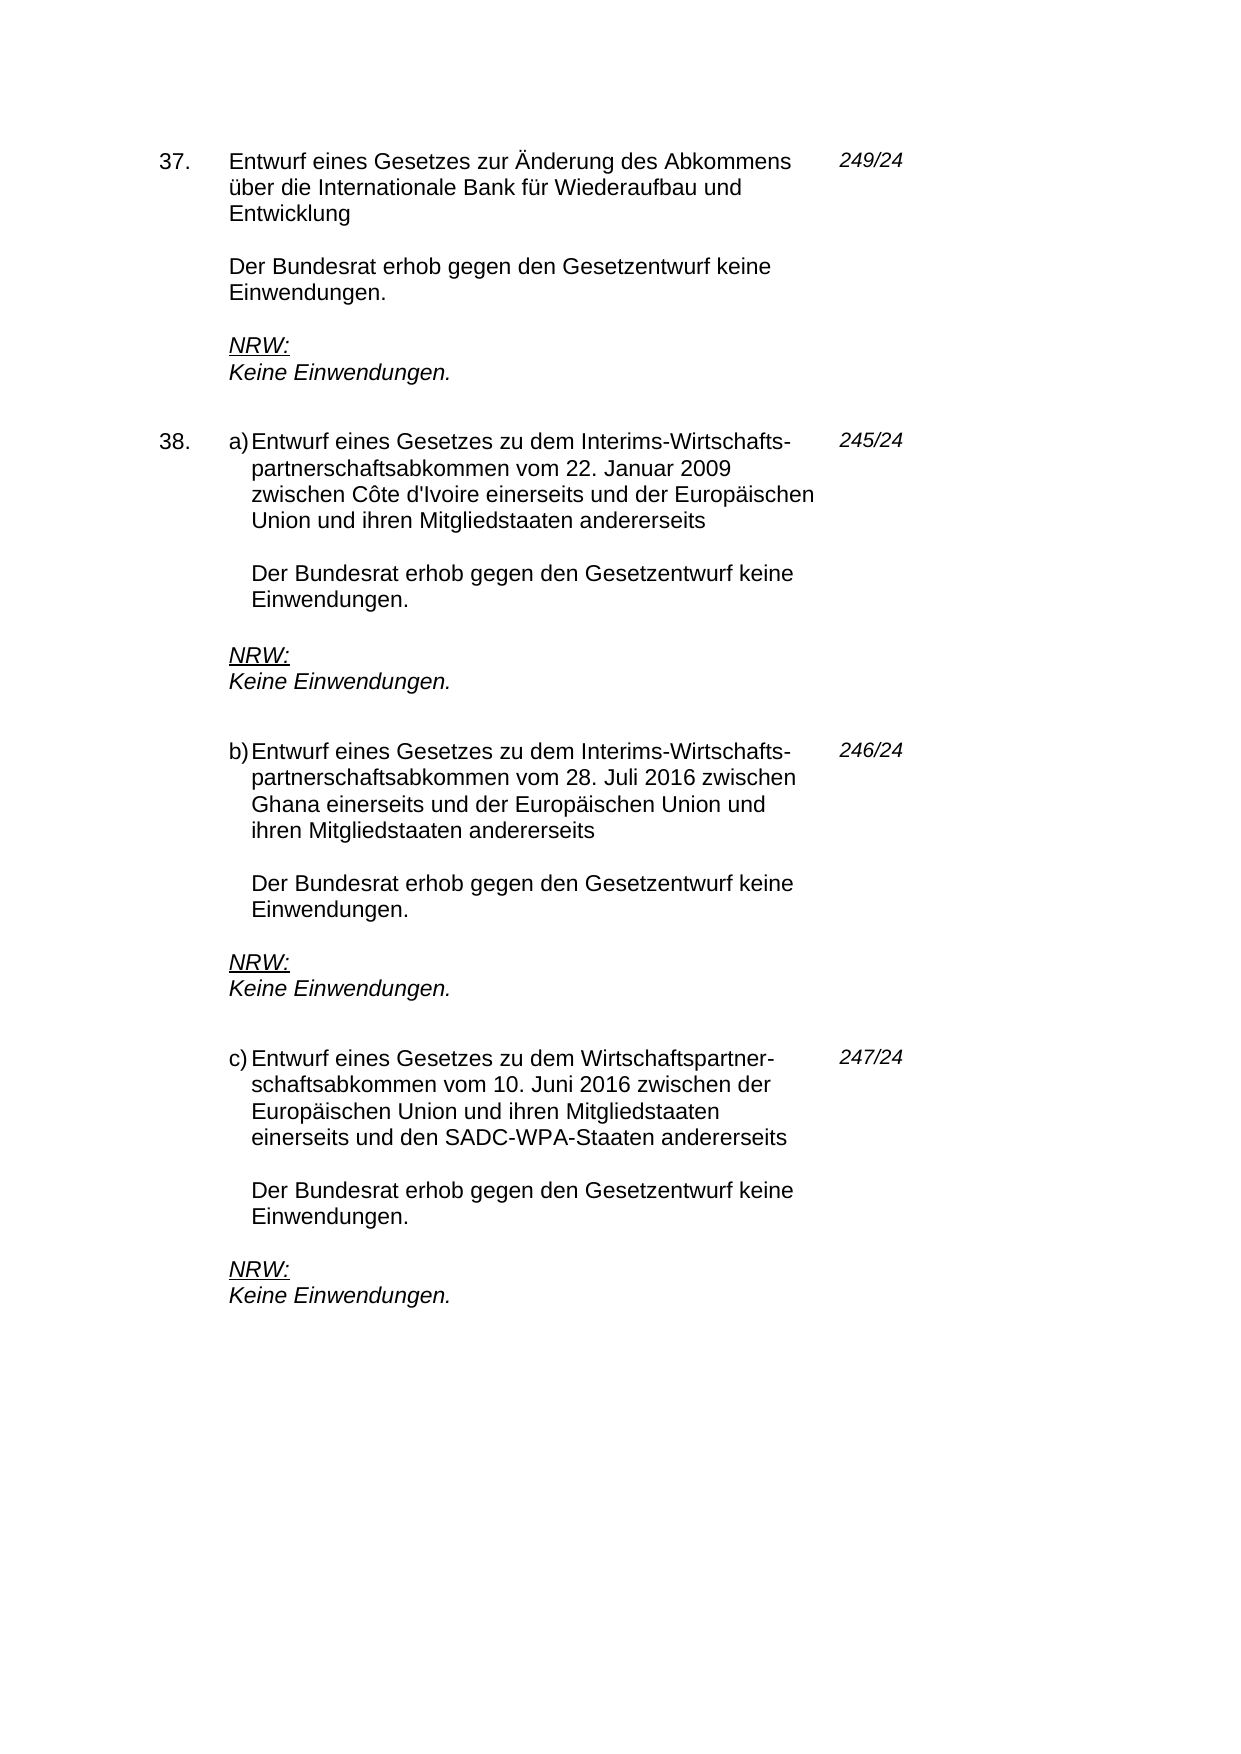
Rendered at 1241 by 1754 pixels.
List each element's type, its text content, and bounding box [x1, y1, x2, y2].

table_cell 246/24 [828, 738, 976, 1045]
table_cell Entwurf eines Gesetzes zur Änderung des Abkommens über die Internationale Bank für Wiederaufbau und Entwicklung Der Bundesrat erhob gegen den Gesetzentwurf keine Einwendungen. NRW: Keine Einwendungen. [217, 148, 828, 428]
table_cell [148, 1045, 217, 1335]
table_cell c) Entwurf eines Gesetzes zu dem Wirtschaftspartner­schaftsabkommen vom 10. Juni 2016 zwischen der Europäischen Union und ihren Mitgliedstaaten einerseits und den SADC-WPA-Staaten andererseits Der Bundesrat erhob gegen den Gesetzentwurf keine Einwendungen. NRW: Keine Einwendungen. [217, 1045, 828, 1335]
table_cell b) Entwurf eines Gesetzes zu dem Interims-Wirtschafts­partnerschaftsabkommen vom 28. Juli 2016 zwischen Ghana einerseits und der Europäischen Union und ihren Mitgliedstaaten andererseits Der Bundesrat erhob gegen den Gesetzentwurf keine Einwendungen. NRW: Keine Einwendungen. [217, 738, 828, 1045]
table_cell 247/24 [828, 1045, 976, 1335]
table_cell a) Entwurf eines Gesetzes zu dem Interims-Wirtschafts­partnerschaftsabkommen vom 22. Januar 2009 zwischen Côte d'Ivoire einerseits und der Europäischen Union und ihren Mitgliedstaaten andererseits Der Bundesrat erhob gegen den Gesetzentwurf keine Einwendungen. NRW: Keine Einwendungen. [217, 428, 828, 738]
table_cell [148, 738, 217, 1045]
table_cell 37. [148, 148, 217, 428]
table_cell 245/24 [828, 428, 976, 738]
table_cell 249/24 [828, 148, 976, 428]
table_cell 38. [148, 428, 217, 738]
